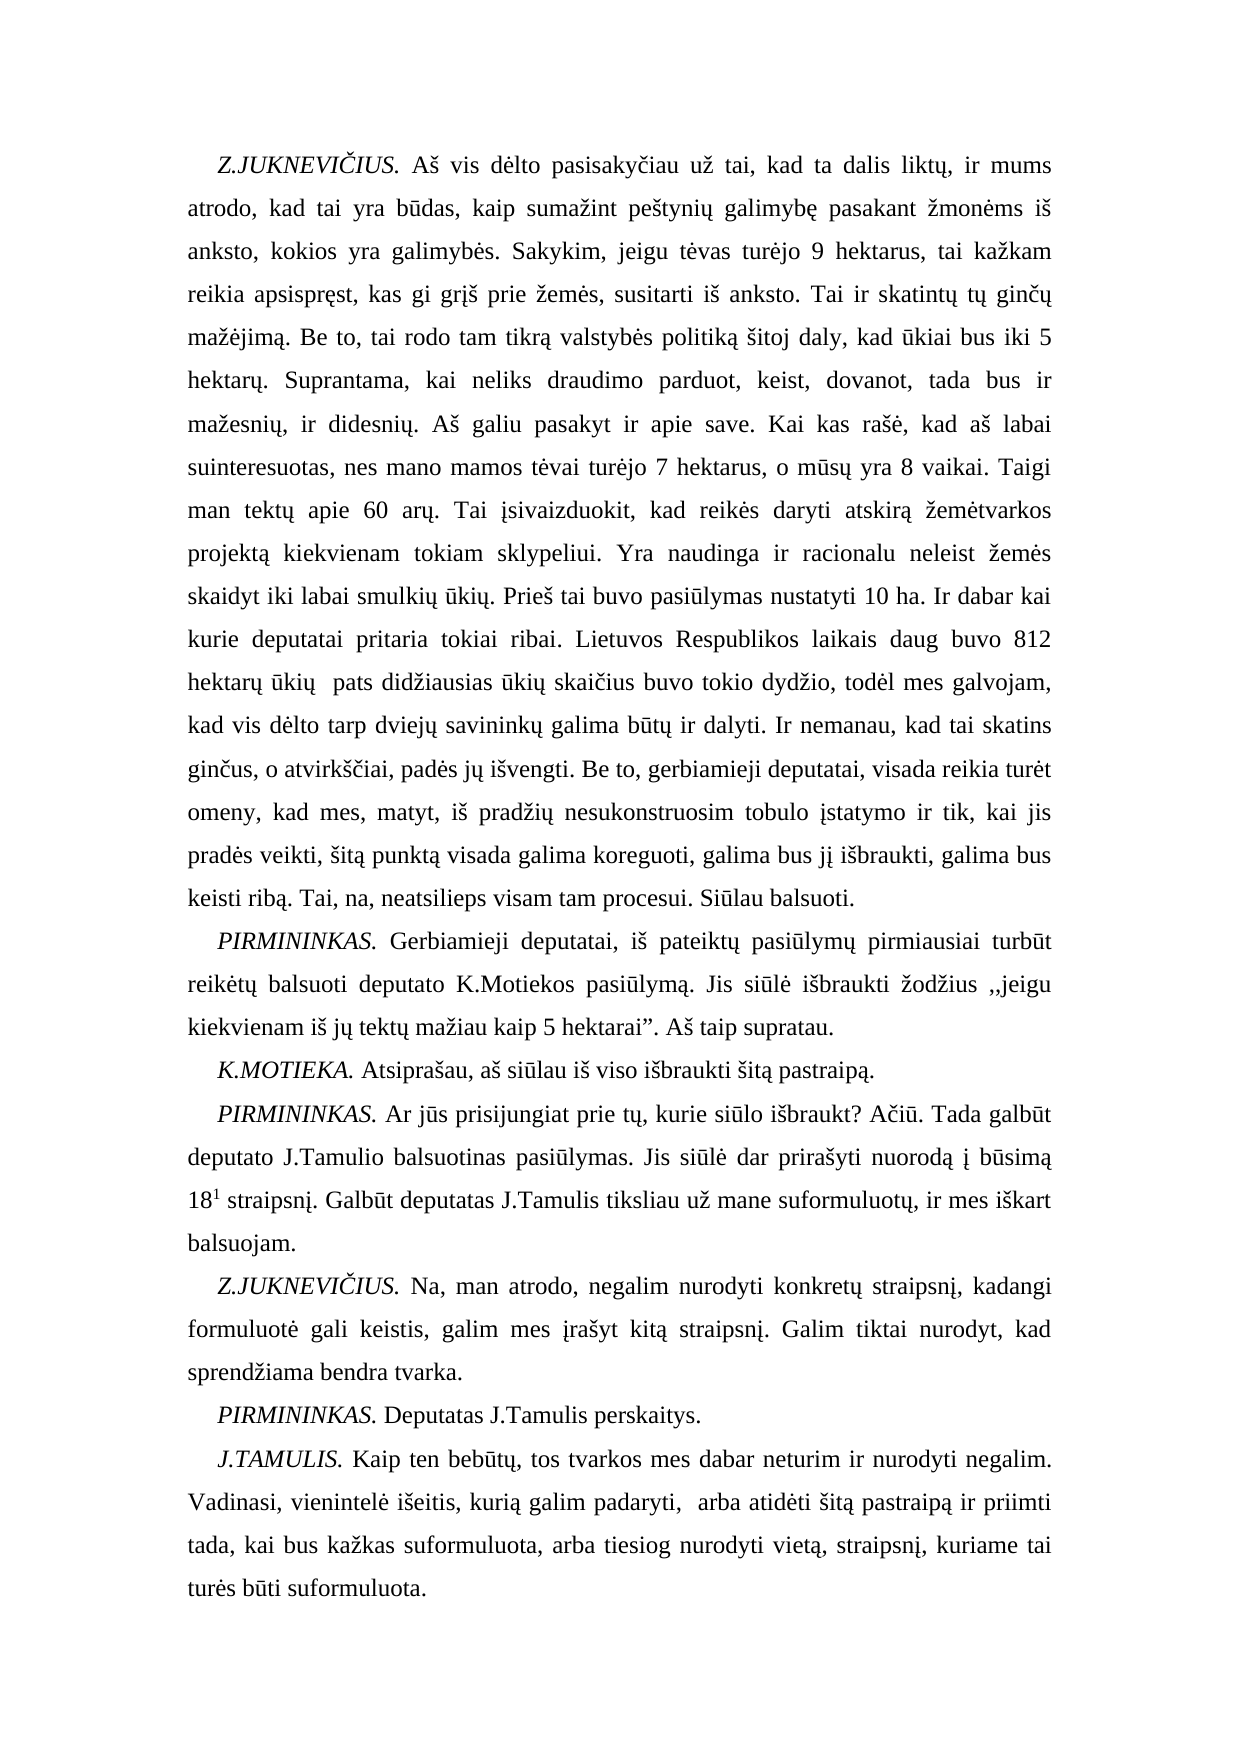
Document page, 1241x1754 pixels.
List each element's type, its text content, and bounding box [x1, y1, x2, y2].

text PIRMININKAS. Ar jūs prisijungiat prie tų, kurie siūlo išbraukt? Ačiū. Tada galbūt deputato J.Tamulio balsuotinas pasiūlymas. Jis siūlė dar prirašyti nuorodą į būsimą 181 straipsnį. Galbūt deputatas J.Tamulis tiksliau už mane suformuluotų, ir mes iškart balsuojam. [187, 1099, 1053, 1257]
text J.TAMULIS. Kaip ten bebūtų, tos tvarkos mes dabar neturim ir nurodyti negalim. Vadinasi, vienintelė išeitis, kurią galim padaryti, arba atidėti šitą pastraipą ir priimti tada, kai bus kažkas suformuluota, arba tiesiog nurodyti vietą, straipsnį, kuriame tai turės būti suformuluota. [187, 1444, 1053, 1602]
text K.MOTIEKA. Atsiprašau, aš siūlau iš viso išbraukti šitą pastraipą. [187, 1056, 1053, 1084]
text PIRMININKAS. Gerbiamieji deputatai, iš pateiktų pasiūlymų pirmiausiai turbūt reikėtų balsuoti deputato K.Motiekos pasiūlymą. Jis siūlė išbraukti žodžius ,,jeigu kiekvienam iš jų tektų mažiau kaip 5 hektarai”. Aš taip supratau. [187, 926, 1053, 1041]
text Z.JUKNEVIČIUS. Aš vis dėlto pasisakyčiau už tai, kad ta dalis liktų, ir mums atrodo, kad tai yra būdas, kaip sumažint peštynių galimybę pasakant žmonėms iš anksto, kokios yra galimybės. Sakykim, jeigu tėvas turėjo 9 hektarus, tai kažkam reikia apsispręst, kas gi grįš prie žemės, susitarti iš anksto. Tai ir skatintų tų ginčų mažėjimą. Be to, tai rodo tam tikrą valstybės politiką šitoj daly, kad ūkiai bus iki 5 hektarų. Suprantama, kai neliks draudimo parduot, keist, dovanot, tada bus ir mažesnių, ir didesnių. Aš galiu pasakyt ir apie save. Kai kas rašė, kad aš labai suinteresuotas, nes mano mamos tėvai turėjo 7 hektarus, o mūsų yra 8 vaikai. Taigi man tektų apie 60 arų. Tai įsivaizduokit, kad reikės daryti atskirą žemėtvarkos projektą kiekvienam tokiam sklypeliui. Yra naudinga ir racionalu neleist žemės skaidyt iki labai smulkių ūkių. Prieš tai buvo pasiūlymas nustatyti 10 ha. Ir dabar kai kurie deputatai pritaria tokiai ribai. Lietuvos Respublikos laikais daug buvo 812 hektarų ūkių pats didžiausias ūkių skaičius buvo tokio dydžio, todėl mes galvojam, kad vis dėlto tarp dviejų savininkų galima būtų ir dalyti. Ir nemanau, kad tai skatins ginčus, o atvirkščiai, padės jų išvengti. Be to, gerbiamieji deputatai, visada reikia turėt omeny, kad mes, matyt, iš pradžių nesukonstruosim tobulo įstatymo ir tik, kai jis pradės veikti, šitą punktą visada galima koreguoti, galima bus jį išbraukti, galima bus keisti ribą. Tai, na, neatsilieps visam tam procesui. Siūlau balsuoti. [187, 150, 1053, 912]
text PIRMININKAS. Deputatas J.Tamulis perskaitys. [187, 1401, 1053, 1429]
text Z.JUKNEVIČIUS. Na, man atrodo, negalim nurodyti konkretų straipsnį, kadangi formuluotė gali keistis, galim mes įrašyt kitą straipsnį. Galim tiktai nurodyt, kad sprendžiama bendra tvarka. [187, 1271, 1053, 1386]
